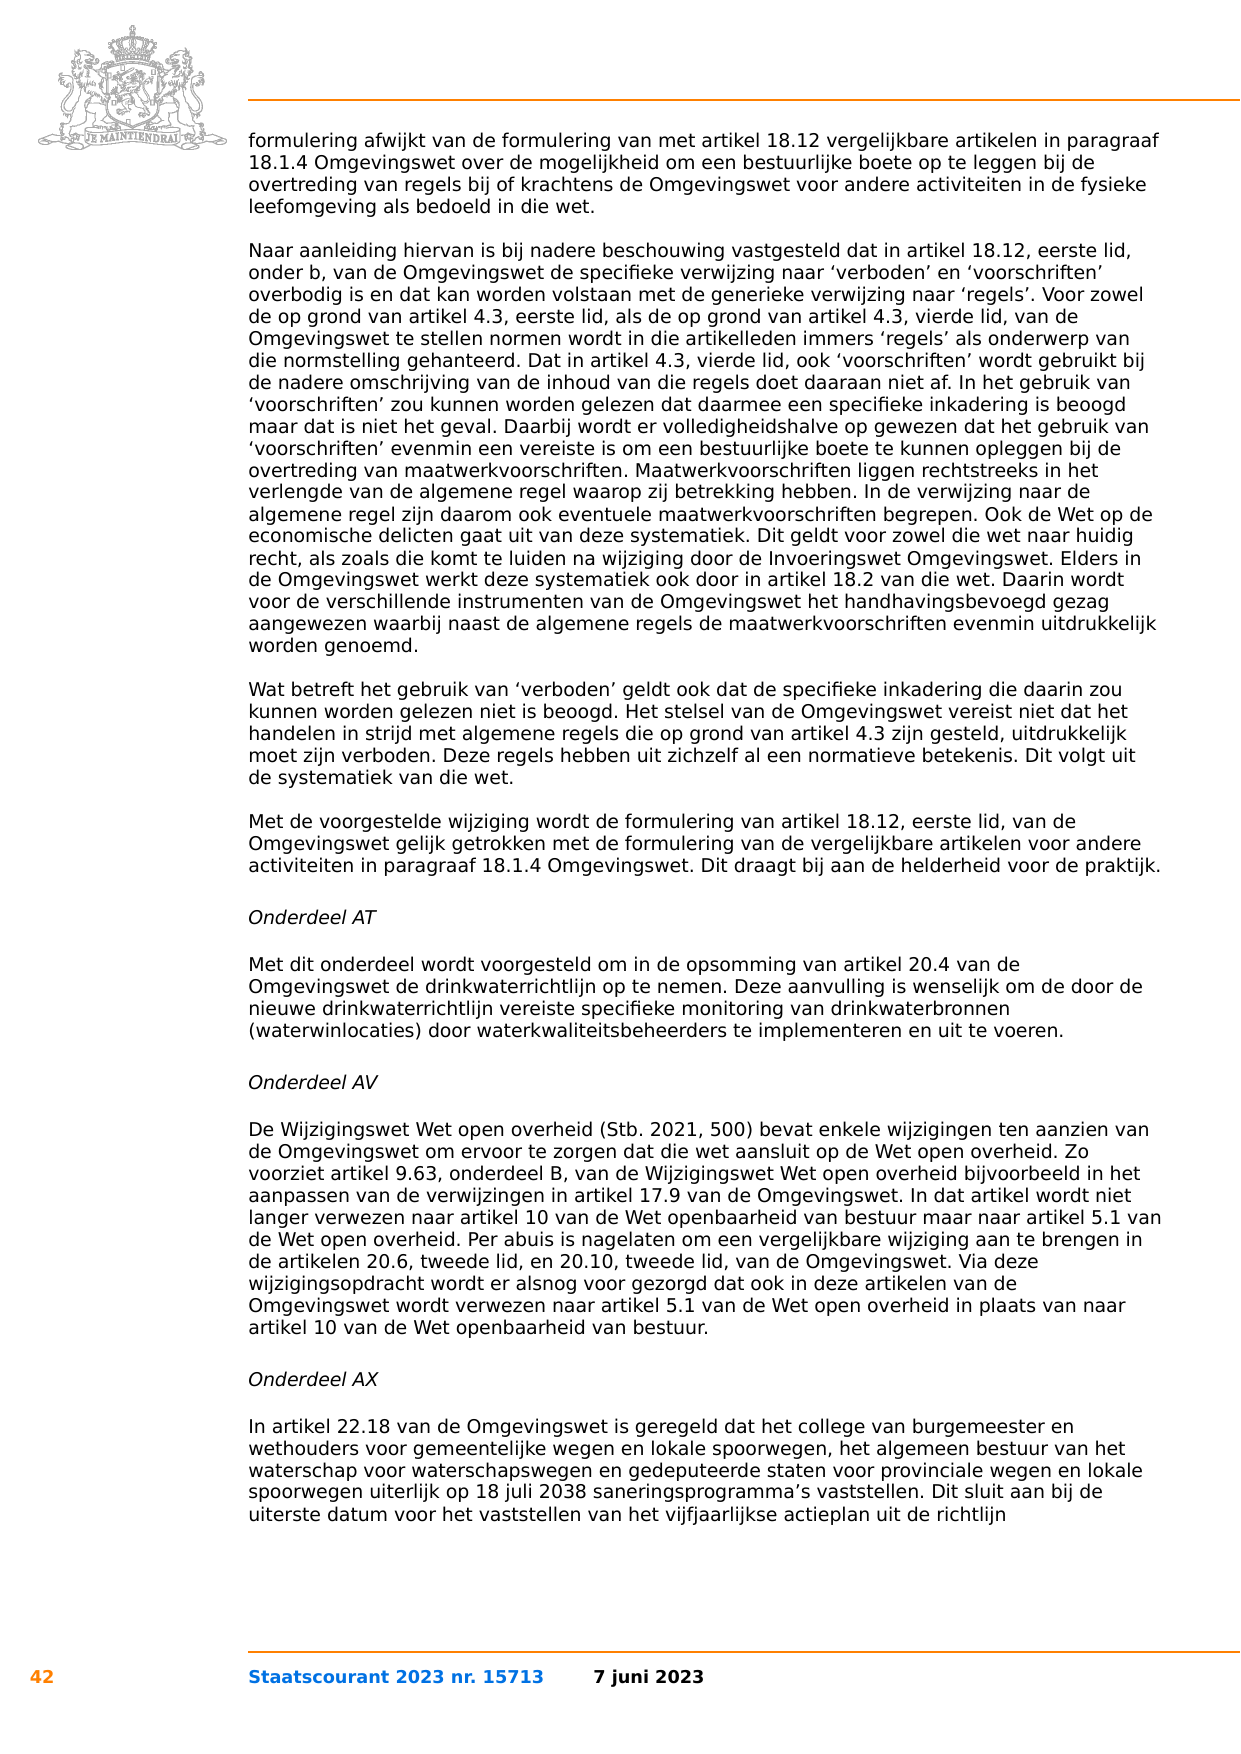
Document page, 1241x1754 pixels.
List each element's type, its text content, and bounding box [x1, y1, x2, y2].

text formulering afwijkt van de formulering van met artikel 18.12 vergelijkbare artikelen in paragraaf 18.1.4 Omgevingswet over de mogelijkheid om een bestuurlijke boete op te leggen bij de overtreding van regels bij of krachtens de Omgevingswet voor andere activiteiten in de fysieke leefomgeving als bedoeld in die wet. [248, 130, 1163, 218]
text Met de voorgestelde wijziging wordt de formulering van artikel 18.12, eerste lid, van de Omgevingswet gelijk getrokken met de formulering van de vergelijkbare artikelen voor andere activiteiten in paragraaf 18.1.4 Omgevingswet. Dit draagt bij aan de helderheid voor de praktijk. [248, 811, 1163, 877]
subtitle Onderdeel AT [248, 907, 1163, 929]
text Naar aanleiding hiervan is bij nadere beschouwing vastgesteld dat in artikel 18.12, eerste lid, onder b, van de Omgevingswet de specifieke verwijzing naar ‘verboden’ en ‘voorschriften’ overbodig is en dat kan worden volstaan met de generieke verwijzing naar ‘regels’. Voor zowel de op grond van artikel 4.3, eerste lid, als de op grond van artikel 4.3, vierde lid, van de Omgevingswet te stellen normen wordt in die artikelleden immers ‘regels’ als onderwerp van die normstelling gehanteerd. Dat in artikel 4.3, vierde lid, ook ‘voorschriften’ wordt gebruikt bij de nadere omschrijving van de inhoud van die regels doet daaraan niet af. In het gebruik van ‘voorschriften’ zou kunnen worden gelezen dat daarmee een specifieke inkadering is beoogd maar dat is niet het geval. Daarbij wordt er volledigheidshalve op gewezen dat het gebruik van ‘voorschriften’ evenmin een vereiste is om een bestuurlijke boete te kunnen opleggen bij de overtreding van maatwerkvoorschriften. Maatwerkvoorschriften liggen rechtstreeks in het verlengde van de algemene regel waarop zij betrekking hebben. In de verwijzing naar de algemene regel zijn daarom ook eventuele maatwerkvoorschriften begrepen. Ook de Wet op de economische delicten gaat uit van deze systematiek. Dit geldt voor zowel die wet naar huidig recht, als zoals die komt te luiden na wijziging door de Invoeringswet Omgevingswet. Elders in de Omgevingswet werkt deze systematiek ook door in artikel 18.2 van die wet. Daarin wordt voor de verschillende instrumenten van de Omgevingswet het handhavingsbevoegd gezag aangewezen waarbij naast de algemene regels de maatwerkvoorschriften evenmin uitdrukkelijk worden genoemd. [248, 240, 1163, 657]
text Wat betreft het gebruik van ‘verboden’ geldt ook dat de specifieke inkadering die daarin zou kunnen worden gelezen niet is beoogd. Het stelsel van de Omgevingswet vereist niet dat het handelen in strijd met algemene regels die op grond van artikel 4.3 zijn gesteld, uitdrukkelijk moet zijn verboden. Deze regels hebben uit zichzelf al een normatieve betekenis. Dit volgt uit de systematiek van die wet. [248, 679, 1163, 789]
picture [38, 25, 227, 150]
text De Wijzigingswet Wet open overheid (Stb. 2021, 500) bevat enkele wijzigingen ten aanzien van de Omgevingswet om ervoor te zorgen dat die wet aansluit op de Wet open overheid. Zo voorziet artikel 9.63, onderdeel B, van de Wijzigingswet Wet open overheid bijvoorbeeld in het aanpassen van de verwijzingen in artikel 17.9 van de Omgevingswet. In dat artikel wordt niet langer verwezen naar artikel 10 van de Wet openbaarheid van bestuur maar naar artikel 5.1 van de Wet open overheid. Per abuis is nagelaten om een vergelijkbare wijziging aan te brengen in de artikelen 20.6, tweede lid, en 20.10, tweede lid, van de Omgevingswet. Via deze wijzigingsopdracht wordt er alsnog voor gezorgd dat ook in deze artikelen van de Omgevingswet wordt verwezen naar artikel 5.1 van de Wet open overheid in plaats van naar artikel 10 van de Wet openbaarheid van bestuur. [248, 1119, 1163, 1338]
subtitle Onderdeel AV [248, 1072, 1163, 1094]
text In artikel 22.18 van de Omgevingswet is geregeld dat het college van burgemeester en wethouders voor gemeentelijke wegen en lokale spoorwegen, het algemeen bestuur van het waterschap voor waterschapswegen en gedeputeerde staten voor provinciale wegen en lokale spoorwegen uiterlijk op 18 juli 2038 saneringsprogramma’s vaststellen. Dit sluit aan bij de uiterste datum voor het vaststellen van het vijfjaarlijkse actieplan uit de richtlijn [248, 1416, 1163, 1525]
text Met dit onderdeel wordt voorgesteld om in de opsomming van artikel 20.4 van de Omgevingswet de drinkwaterrichtlijn op te nemen. Deze aanvulling is wenselijk om de door de nieuwe drinkwaterrichtlijn vereiste specifieke monitoring van drinkwaterbronnen (waterwinlocaties) door waterkwaliteitsbeheerders te implementeren en uit te voeren. [248, 954, 1163, 1042]
subtitle Onderdeel AX [248, 1368, 1163, 1391]
